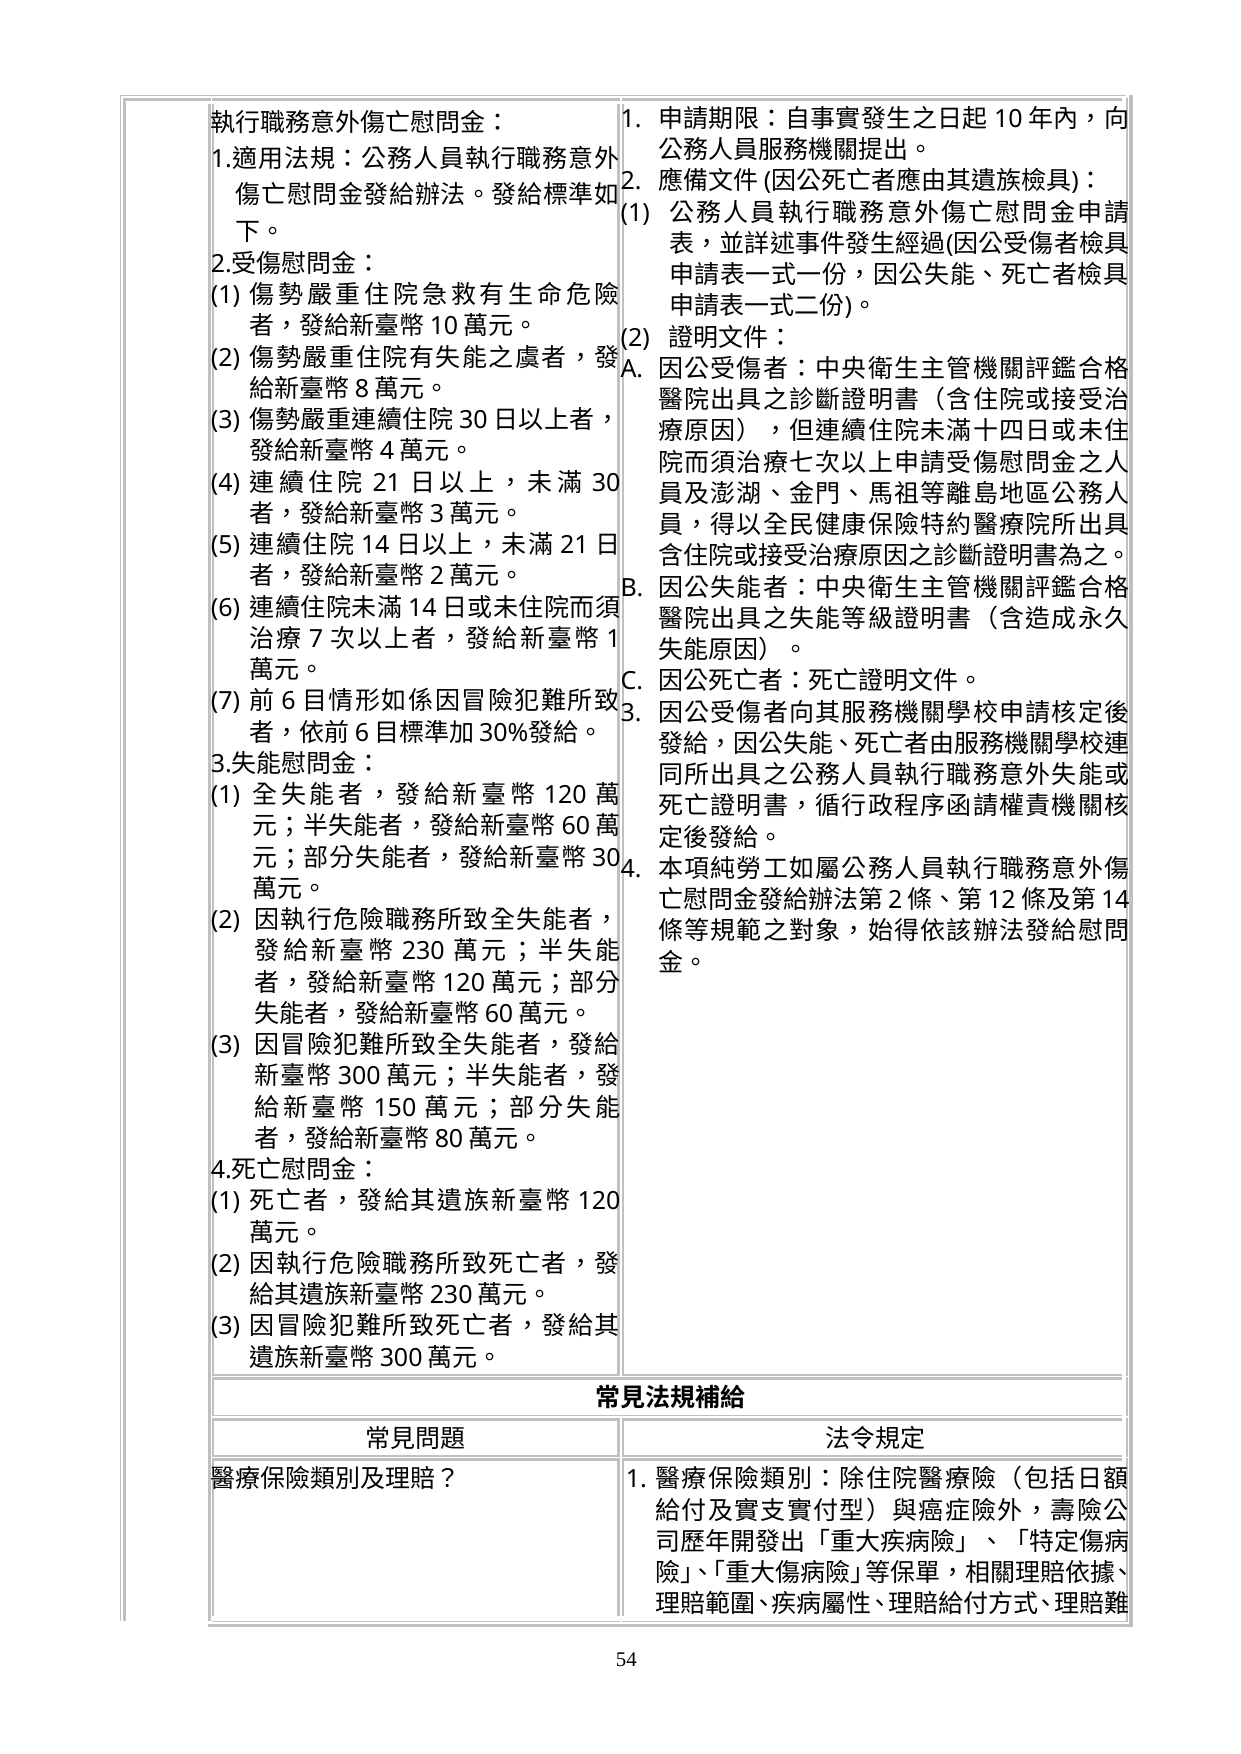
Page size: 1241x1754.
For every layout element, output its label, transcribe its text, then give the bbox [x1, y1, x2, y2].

table_cell 申請期限：自事實發生之日起10年內，向公務人員服務機關提出。 應備文件 (因公死亡者應由其遺族檢具)： 公務人員執行職務意外傷亡慰問金申請表，並詳述事件發生經過(因公受傷者檢具申請表一式一份，因公失能、死亡者檢具申請表一式二份)。 證明文件： 因公受傷者：中央衛生主管機關評鑑合格醫院出具之診斷證明書（含住院或接受治療原因），但連續住院未滿十四日或未住院而須治療七次以上申請受傷慰問金之人員及澎湖、金門、馬祖等離島地區公務人員，得以全民健康保險特約醫療院所出具含住院或接受治療原因之診斷證明書為之。 因公失能者：中央衛生主管機關評鑑合格醫院出具之失能等級證明書（含造成永久失能原因）。 因公死亡者：死亡證明文件。 因公受傷者向其服務機關學校申請核定後發給，因公失能、死亡者由服務機關學校連同所出具之公務人員執行職務意外失能或死亡證明書，循行政程序函請權責機關核定後發給。 本項純勞工如屬公務人員執行職務意外傷亡慰問金發給辦法第2條、第12條及第14條等規範之對象，始得依該辦法發給慰問金。 [620, 95, 1129, 1374]
table_cell 執行職務意外傷亡慰問金： 1.適用法規：公務人員執行職務意外傷亡慰問金發給辦法。發給標準如下。 2.受傷慰問金： 傷勢嚴重住院急救有生命危險者，發給新臺幣10萬元。 傷勢嚴重住院有失能之虞者，發給新臺幣8萬元。 傷勢嚴重連續住院30日以上者，發給新臺幣4萬元。 連續住院21日以上，未滿30者，發給新臺幣3萬元。 連續住院14日以上，未滿21日者，發給新臺幣2萬元。 連續住院未滿14日或未住院而須治療7次以上者，發給新臺幣1萬元。 前6目情形如係因冒險犯難所致者，依前6目標準加30%發給。 3.失能慰問金： 全失能者，發給新臺幣120萬元；半失能者，發給新臺幣60萬元；部分失能者，發給新臺幣30萬元。 因執行危險職務所致全失能者，發給新臺幣230萬元；半失能者，發給新臺幣120萬元；部分失能者，發給新臺幣60萬元。 因冒險犯難所致全失能者，發給新臺幣300萬元；半失能者，發給新臺幣150萬元；部分失能者，發給新臺幣80萬元。 4.死亡慰問金： 死亡者，發給其遺族新臺幣120萬元。 因執行危險職務所致死亡者，發給其遺族新臺幣230萬元。 因冒險犯難所致死亡者，發給其遺族新臺幣300萬元。 [211, 96, 620, 1374]
table_cell 常見法規補給 [211, 1374, 1129, 1414]
table_cell 法令規定 [620, 1415, 1129, 1455]
table_cell 醫療保險類別及理賠？ [211, 1461, 620, 1621]
table_cell 常見問題 [214, 1421, 617, 1455]
table_header [126, 101, 211, 1621]
table_cell 醫療保險類別：除住院醫療險（包括日額給付及實支實付型）與癌症險外，壽險公司歷年開發出「重大疾病險」、「特定傷病險」、「重大傷病險」等保單，相關理賠依據、理賠範圍、疾病屬性、理賠給付方式、理賠難易比較如下： 慎選保險：投保前需以傷病類型與發生機率為考量，針對自身是否有家族病史或自身情況評估，取得最適合的保障，以減輕自費醫療或長期醫療費用之負擔。 避免爭議：金管會保險局為避免不同壽險公司保單，對同一疾病「定義不同」之理賠爭議，對「22項特定傷病」標準化定義，自107年9月起，壽險公司銷售新商品，只要在22項特定傷病範圍內，就必須採取最新定義，以保障投保人權益。 [620, 1455, 1129, 1621]
